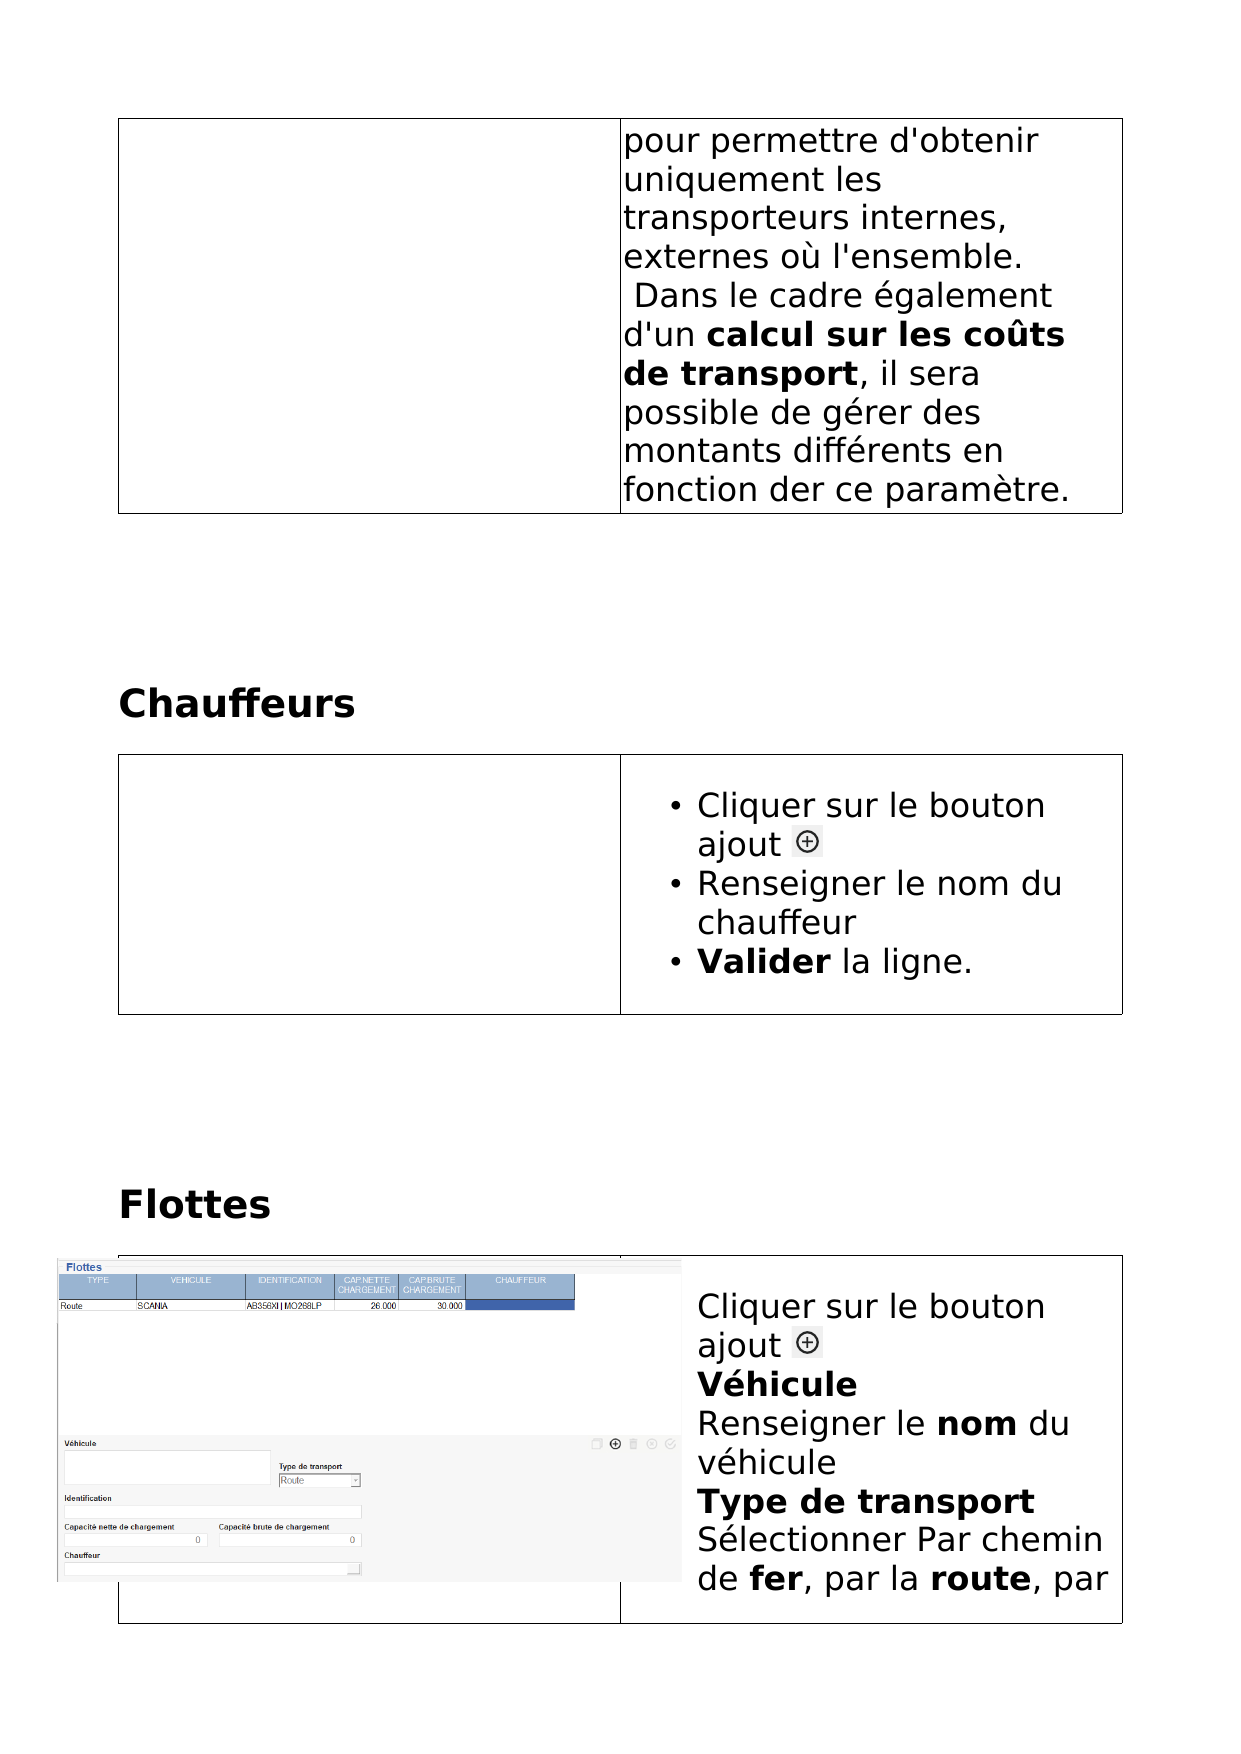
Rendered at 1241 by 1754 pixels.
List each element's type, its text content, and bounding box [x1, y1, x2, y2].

subtitle Flottes [118, 1182, 1122, 1228]
picture [791, 825, 823, 857]
picture [791, 1326, 823, 1358]
table_header [119, 755, 620, 1013]
picture [56, 1258, 682, 1582]
table_header [119, 119, 620, 513]
table_header Cliquer sur le bouton ajout Renseigner le nom du chauffeur Valider la ligne. [621, 755, 1122, 1013]
table_header pour permettre d'obtenir uniquement les transporteurs internes, externes où l'ensemble. Dans le cadre également d'un calcul sur les coûts de transport, il sera possible de gérer des montants différents en fonction der ce paramètre. [621, 119, 1122, 513]
table_header Cliquer sur le bouton ajout Véhicule Renseigner le nom du véhicule Type de transport Sélectionner Par chemin de fer, par la route, par [621, 1256, 1122, 1623]
table_header [119, 1582, 620, 1623]
subtitle Chauffeurs [118, 682, 1122, 727]
